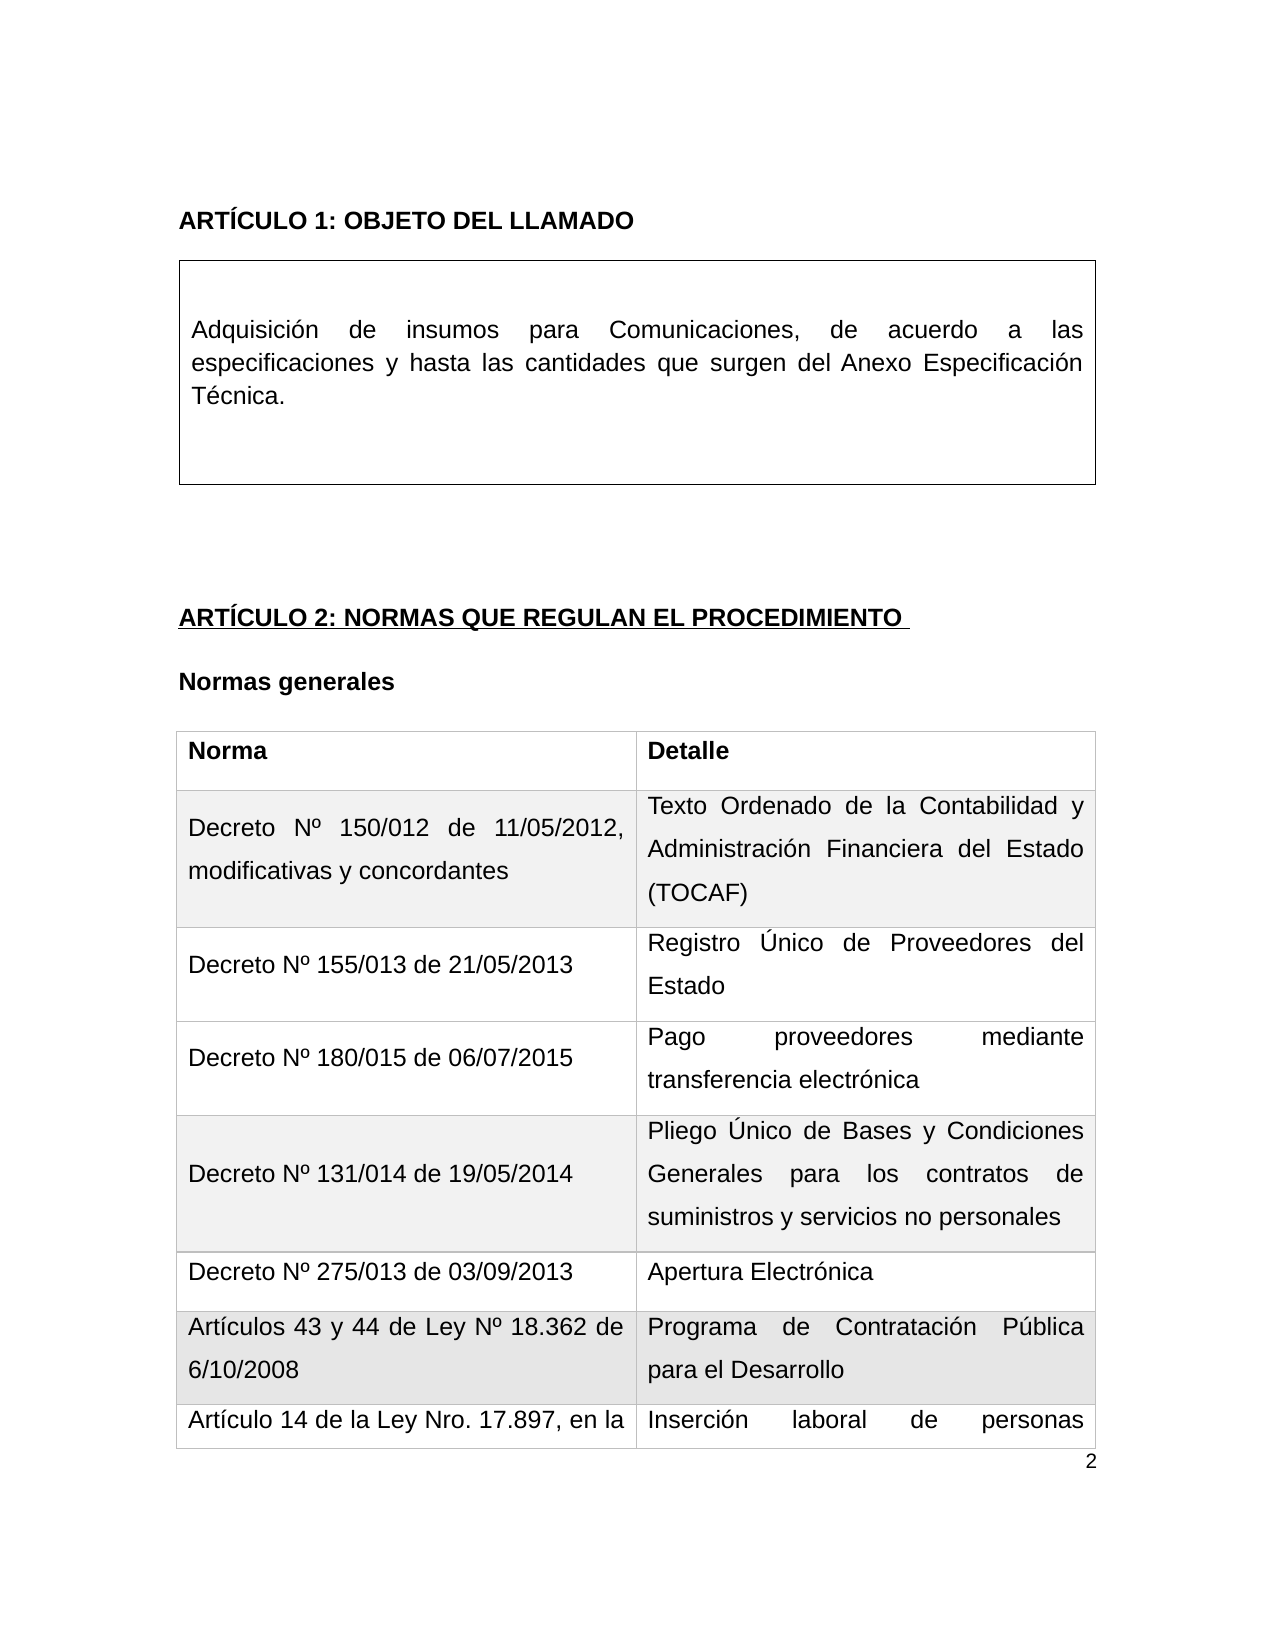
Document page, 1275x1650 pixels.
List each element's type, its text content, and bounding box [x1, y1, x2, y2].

table_header Norma [177, 732, 636, 790]
table_cell Apertura Electrónica [637, 1253, 1095, 1311]
table_cell Decreto Nº 275/013 de 03/09/2013 [177, 1253, 636, 1311]
table_cell Decreto Nº 131/014 de 19/05/2014 [177, 1116, 636, 1251]
table_cell Inserción laboral de personas [637, 1405, 1095, 1448]
table_cell Decreto Nº 180/015 de 06/07/2015 [177, 1022, 636, 1114]
table_cell Decreto Nº 150/012 de 11/05/2012, modificativas y concordantes [177, 791, 636, 927]
table_header Adquisición de insumos para Comunicaciones, de acuerdo a las especificaciones y hasta las cantidades que surgen del Anexo Especificación Técnica. [180, 261, 1095, 484]
table_cell Artículo 14 de la Ley Nro. 17.897, en la [177, 1405, 636, 1448]
table_cell Pago proveedores mediante transferencia electrónica [637, 1022, 1095, 1114]
subtitle ARTÍCULO 1: OBJETO DEL LLAMADO [178, 206, 1097, 235]
table_cell Decreto Nº 155/013 de 21/05/2013 [177, 928, 636, 1021]
table_cell Pliego Único de Bases y Condiciones Generales para los contratos de suministros y servicios no personales [637, 1116, 1095, 1251]
subtitle ARTÍCULO 2: NORMAS QUE REGULAN EL PROCEDIMIENTO [178, 603, 1097, 632]
table_header Detalle [637, 732, 1095, 790]
table_cell Programa de Contratación Pública para el Desarrollo [637, 1312, 1095, 1404]
subtitle Normas generales [178, 667, 1097, 696]
table_cell Artículos 43 y 44 de Ley Nº 18.362 de 6/10/2008 [177, 1312, 636, 1404]
table_cell Registro Único de Proveedores del Estado [637, 928, 1095, 1021]
table_cell Texto Ordenado de la Contabilidad y Administración Financiera del Estado (TOCAF) [637, 791, 1095, 927]
